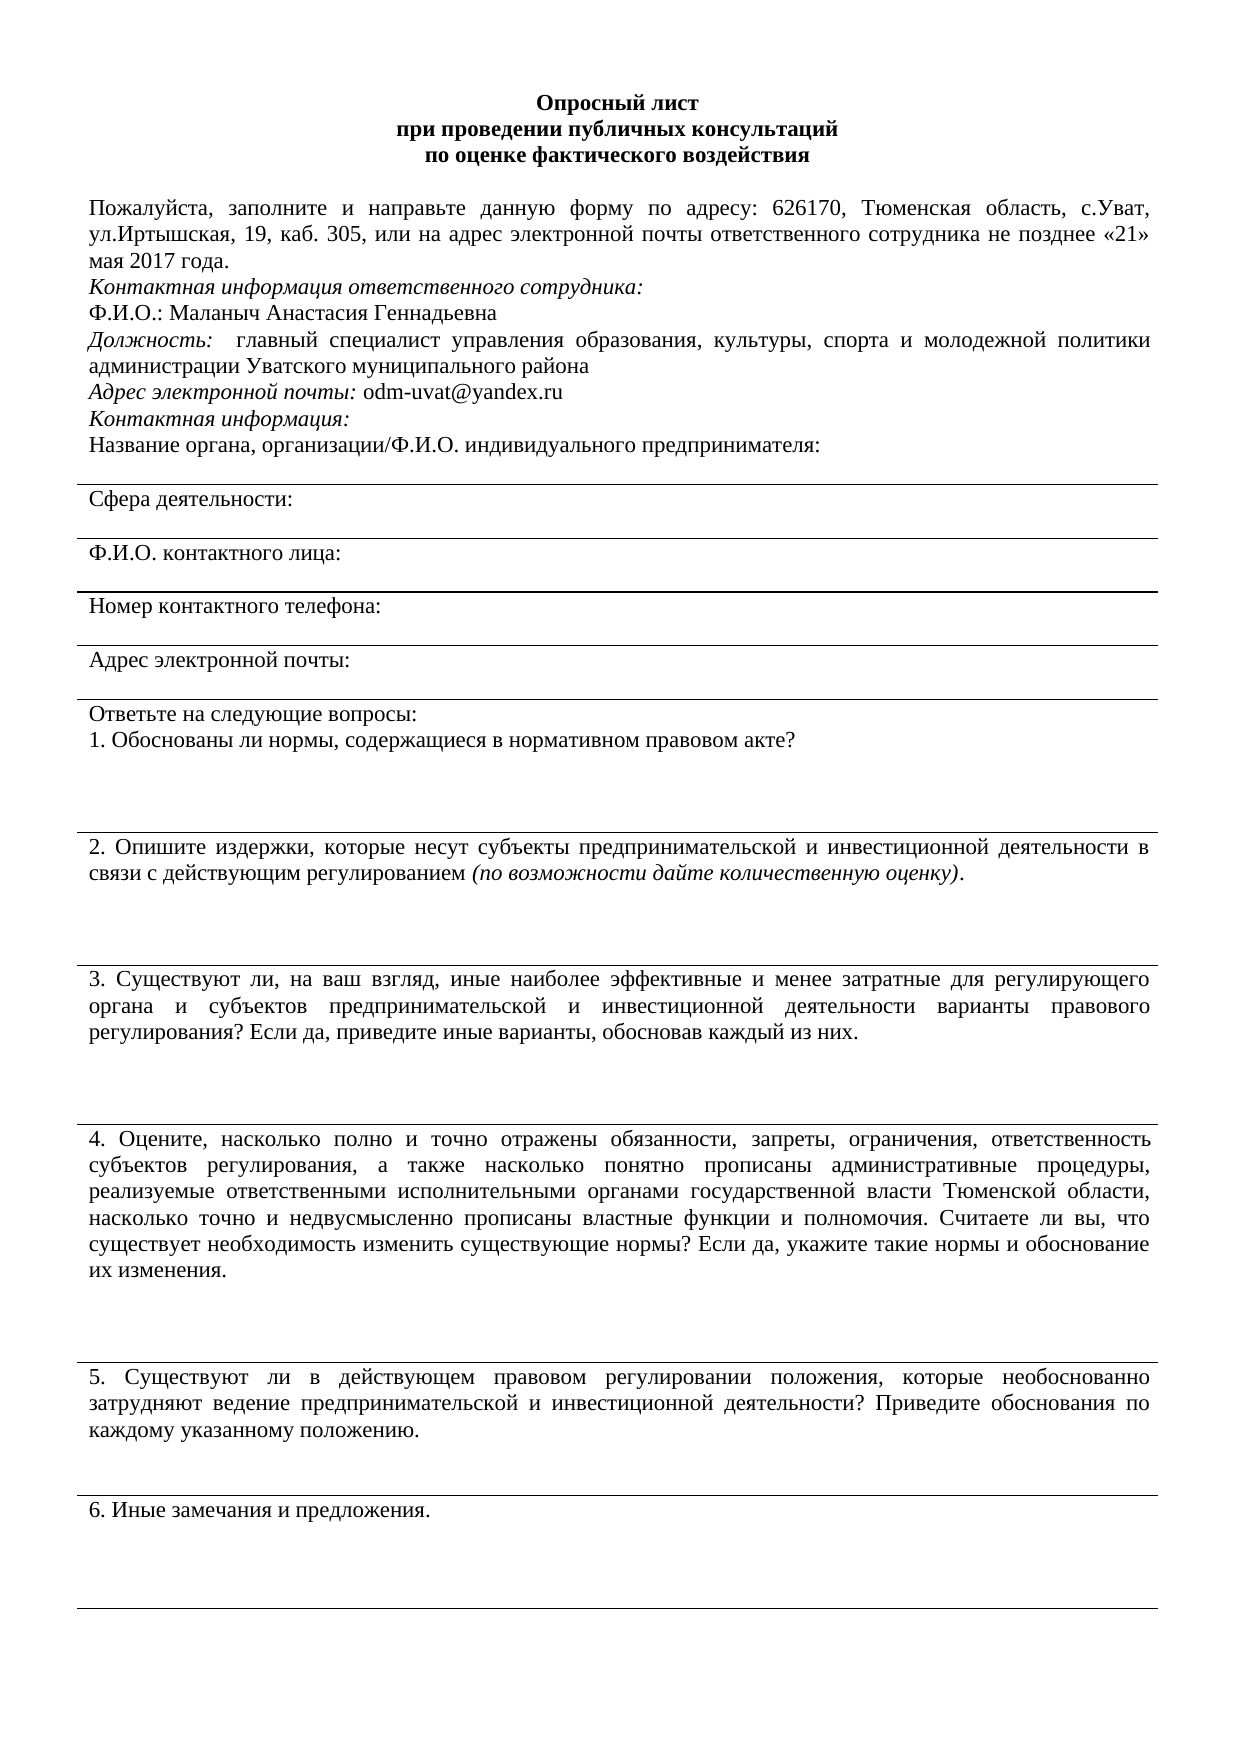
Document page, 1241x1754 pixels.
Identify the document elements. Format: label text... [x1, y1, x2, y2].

text Контактная информация: [88, 405, 1152, 431]
table_header [77, 1442, 1158, 1495]
text Ответьте на следующие вопросы: [88, 700, 1152, 726]
text 6. Иные замечания и предложения. [88, 1496, 1152, 1522]
text Пожалуйста, заполните и направьте данную форму по адресу: 626170, Тюменская область, с.Уват, ул.Иртышская, 19, каб. 305, или на адрес электронной почты ответственного сотрудника не позднее «21» мая 2017 года. [88, 194, 1152, 273]
text Должность: главный специалист управления образования, культуры, спорта и молодежной политики администрации Уватского муниципального района [88, 326, 1152, 378]
text 2. Опишите издержки, которые несут субъекты предпринимательской и инвестиционной деятельности в связи с действующим регулированием (по возможности дайте количественную оценку). [88, 833, 1152, 885]
table_header [77, 458, 1158, 484]
text Ф.И.О.: Маланыч Анастасия Геннадьевна [88, 299, 1152, 326]
text Название органа, организации/Ф.И.О. индивидуального предпринимателя: [88, 431, 1152, 457]
text Адрес электронной почты: odm-uvat@yandex.ru [88, 378, 1152, 405]
table_header [77, 885, 1158, 964]
table_header [77, 1045, 1158, 1124]
table_header [77, 673, 1158, 699]
table_header [77, 565, 1158, 591]
table_header [77, 511, 1158, 538]
table_header [77, 1283, 1158, 1362]
text Адрес электронной почты: [88, 646, 1152, 672]
text 5. Существуют ли в действующем правовом регулировании положения, которые необоснованно затрудняют ведение предпринимательской и инвестиционной деятельности? Приведите обоснования по каждому указанному положению. [88, 1363, 1152, 1442]
table_header [77, 1522, 1158, 1608]
text Номер контактного телефона: [88, 593, 1152, 619]
text Сфера деятельности: [88, 485, 1152, 511]
text Контактная информация ответственного сотрудника: [88, 273, 1152, 299]
text 1. Обоснованы ли нормы, содержащиеся в нормативном правовом акте? [88, 726, 1152, 753]
table_header [77, 619, 1158, 645]
text Опросный лист [88, 88, 1152, 115]
text по оценке фактического воздействия [88, 141, 1152, 168]
text 3. Существуют ли, на ваш взгляд, иные наиболее эффективные и менее затратные для регулирующего органа и субъектов предпринимательской и инвестиционной деятельности варианты правового регулирования? Если да, приведите иные варианты, обосновав каждый из них. [88, 966, 1152, 1044]
text 4. Оцените, насколько полно и точно отражены обязанности, запреты, ограничения, ответственность субъектов регулирования, а также насколько понятно прописаны административные процедуры, реализуемые ответственными исполнительными органами государственной власти Тюменской области, насколько точно и недвусмысленно прописаны властные функции и полномочия. Считаете ли вы, что существует необходимость изменить существующие нормы? Если да, укажите такие нормы и обоснование их изменения. [88, 1125, 1152, 1283]
text Ф.И.О. контактного лица: [88, 539, 1152, 565]
text при проведении публичных консультаций [88, 115, 1152, 141]
table_header [77, 753, 1158, 832]
